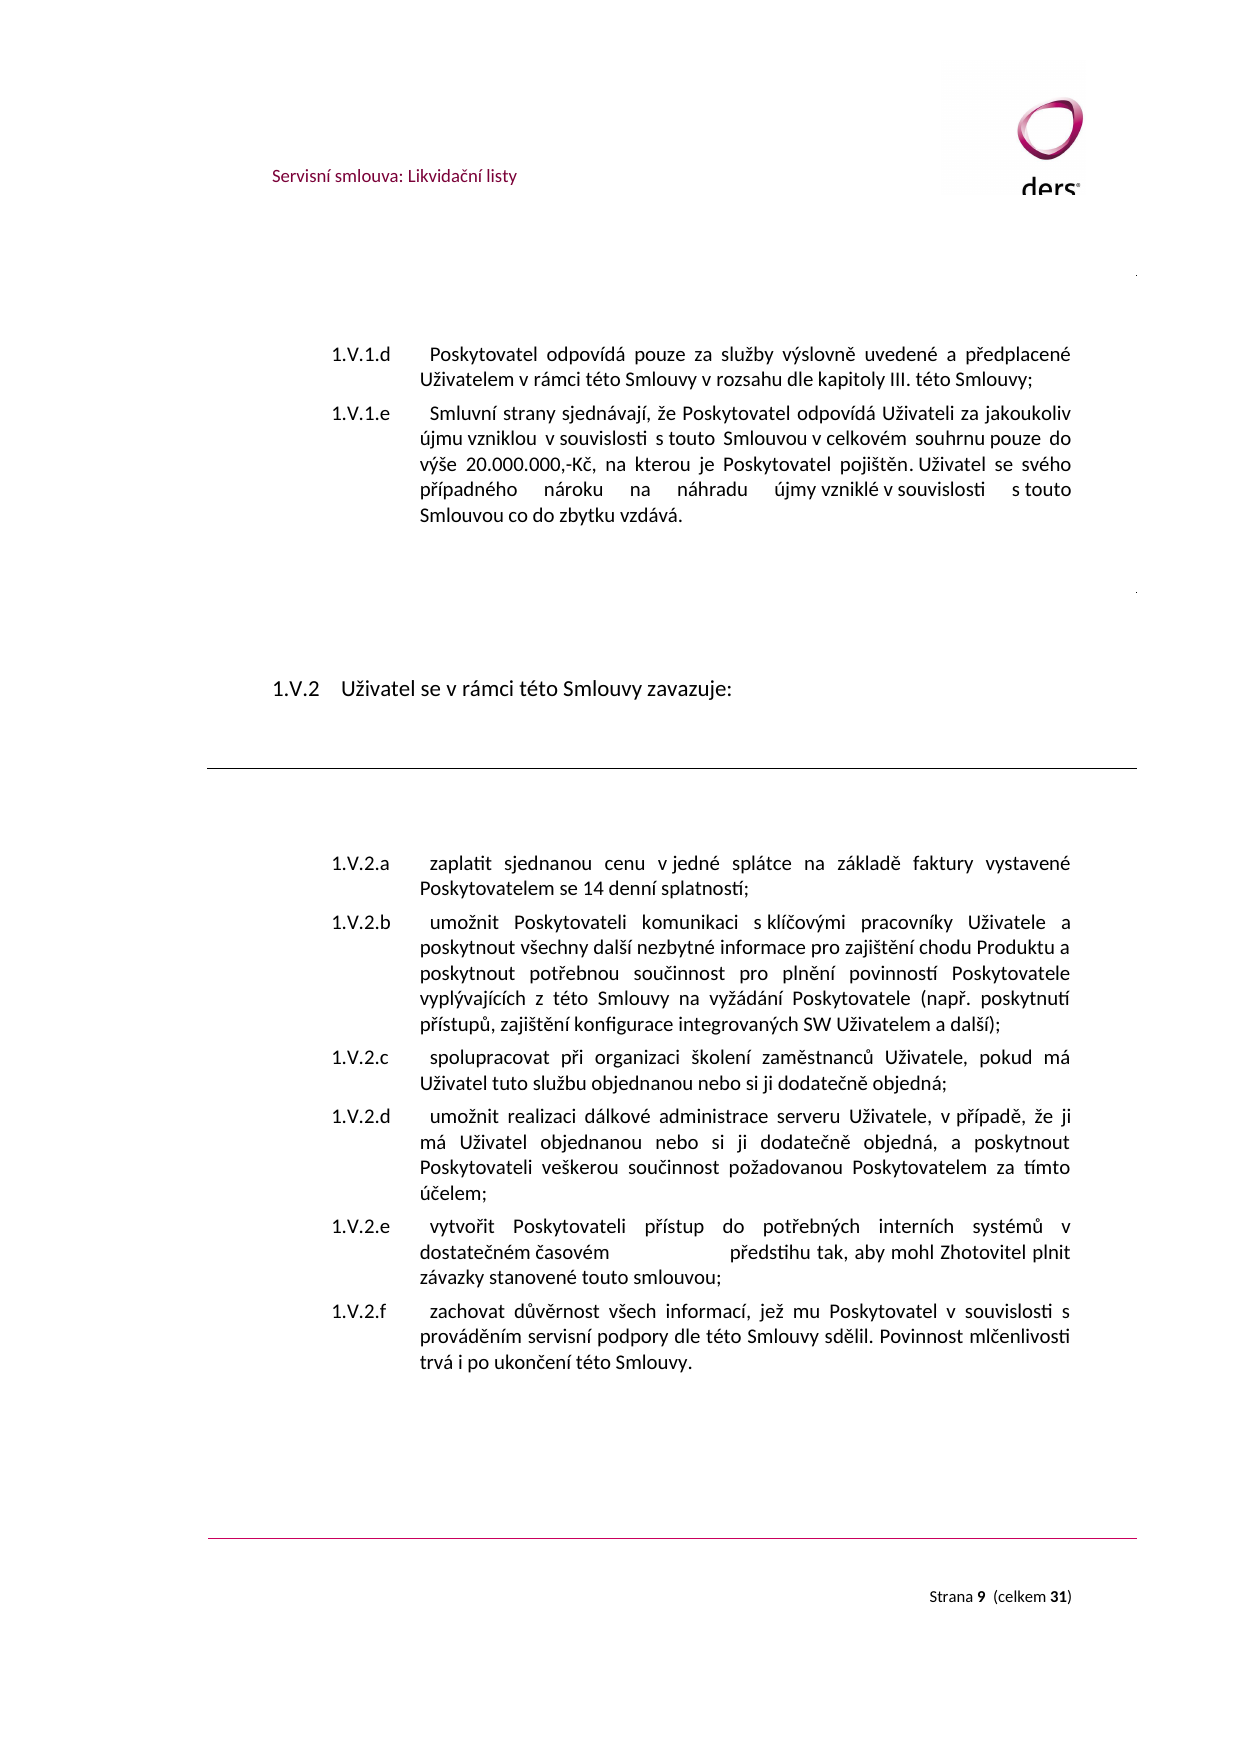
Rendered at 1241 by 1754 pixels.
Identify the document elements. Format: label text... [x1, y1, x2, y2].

list vytvořit Poskytovateli přístup do potřebných interních systémů v dostatečném časovém předstihu tak, aby mohl Zhotovitel plnit závazky stanovené touto smlouvou; [267, 1149, 1136, 1233]
list spolupracovat při organizaci školení zaměstnanců Uživatele, pokud má Uživatel tuto službu objednanou nebo si ji dodatečně objedná; [267, 979, 1136, 1039]
list Smluvní strany sjednávají, že Poskytovatel odpovídá Uživateli za jakoukoliv újmu vzniklou v souvislosti s touto Smlouvou v celkovém souhrnu pouze do výše 20.000.000,-Kč, na kterou je Poskytovatel pojištěn. Uživatel se svého případného nároku na náhradu újmy vzniklé v souvislosti s touto Smlouvou co do zbytku vzdává. [267, 335, 1136, 592]
list Poskytovatel odpovídá pouze za služby výslovně uvedené a předplacené Uživatelem v rámci této Smlouvy v rozsahu dle kapitoly III. této Smlouvy; [267, 277, 1136, 335]
list zaplatit sjednanou cenu v jedné splátce na základě faktury vystavené Poskytovatelem se 14 denní splatností; [267, 786, 1136, 844]
list zachovat důvěrnost všech informací, jež mu Poskytovatel v souvislosti s prováděním servisní podpory dle této Smlouvy sdělil. Povinnost mlčenlivosti trvá i po ukončení této Smlouvy. [267, 1233, 1136, 1439]
list umožnit realizaci dálkové administrace serveru Uživatele, v případě, že ji má Uživatel objednanou nebo si ji dodatečně objedná, a poskytnout Poskytovateli veškerou součinnost požadovanou Poskytovatelem za tímto účelem; [267, 1039, 1136, 1149]
list Uživatel se v rámci této Smlouvy zavazuje: [208, 611, 1136, 767]
list umožnit Poskytovateli komunikaci s klíčovými pracovníky Uživatele a poskytnout všechny další nezbytné informace pro zajištění chodu Produktu a poskytnout potřebnou součinnost pro plnění povinností Poskytovatele vyplývajících z této Smlouvy na vyžádání Poskytovatele (např. poskytnutí přístupů, zajištění konfigurace integrovaných SW Uživatelem a další); [267, 844, 1136, 979]
